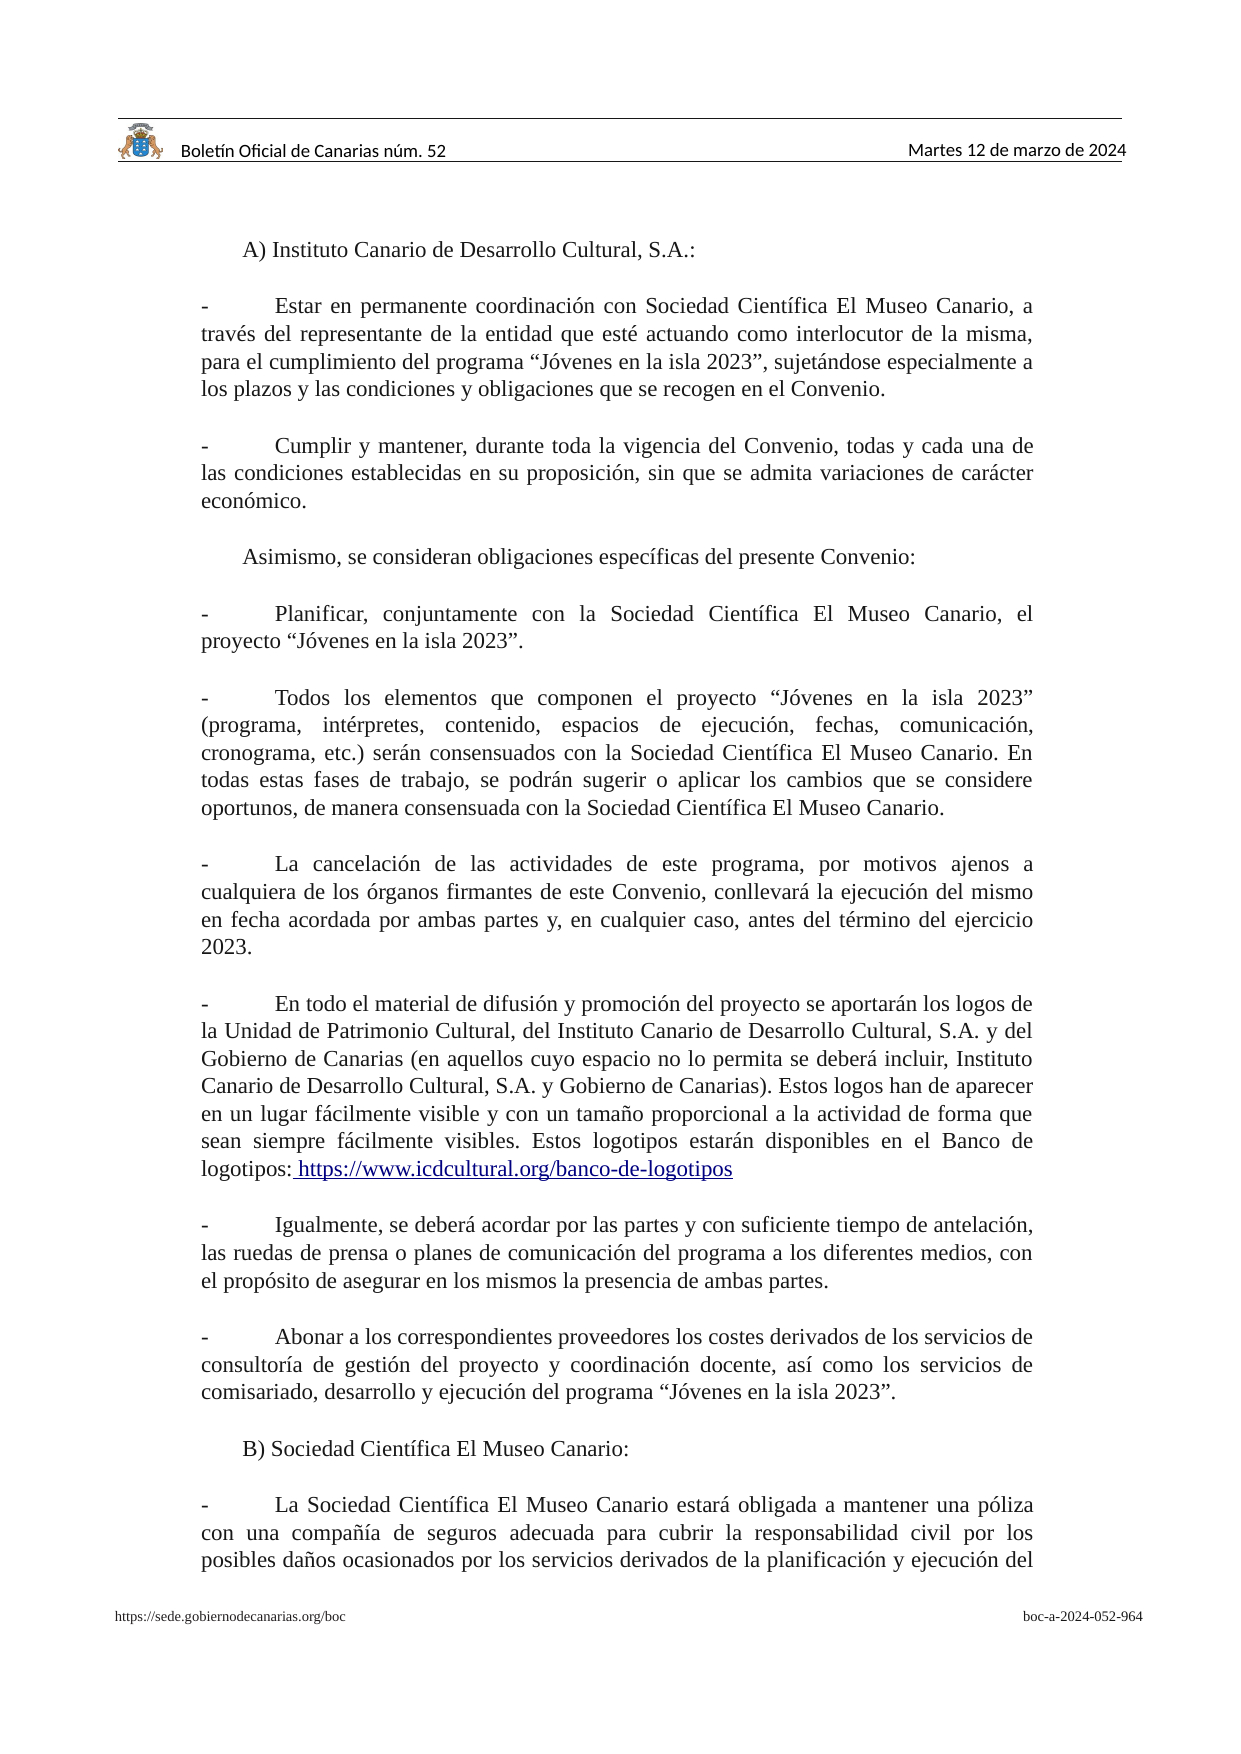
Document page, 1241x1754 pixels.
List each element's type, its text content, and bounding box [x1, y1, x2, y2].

list Todos los elementos que componen el proyecto “Jóvenes en la isla 2023” (programa, intérpretes, contenido, espacios de ejecución, fechas, comunicación, cronograma, etc.) serán consensuados con la Sociedad Científica El Museo Canario. En todas estas fases de trabajo, se podrán sugerir o aplicar los cambios que se considere oportunos, de manera consensuada con la Sociedad Científica El Museo Canario. [201, 684, 1035, 820]
text B) Sociedad Científica El Museo Canario: [242, 1435, 1035, 1461]
list En todo el material de difusión y promoción del proyecto se aportarán los logos de la Unidad de Patrimonio Cultural, del Instituto Canario de Desarrollo Cultural, S.A. y del Gobierno de Canarias (en aquellos cuyo espacio no lo permita se deberá incluir, Instituto Canario de Desarrollo Cultural, S.A. y Gobierno de Canarias). Estos logos han de aparecer en un lugar fácilmente visible y con un tamaño proporcional a la actividad de forma que sean siempre fácilmente visibles. Estos logotipos estarán disponibles en el Banco de logotipos: https://www.icdcultural.org/banco-de-logotipos [201, 989, 1035, 1182]
list Cumplir y mantener, durante toda la vigencia del Convenio, todas y cada una de las condiciones establecidas en su proposición, sin que se admita variaciones de carácter económico. [201, 432, 1035, 513]
list La Sociedad Científica El Museo Canario estará obligada a mantener una póliza con una compañía de seguros adecuada para cubrir la responsabilidad civil por los posibles daños ocasionados por los servicios derivados de la planificación y ejecución del [201, 1491, 1035, 1573]
list Planificar, conjuntamente con la Sociedad Científica El Museo Canario, el proyecto “Jóvenes en la isla 2023”. [201, 600, 1035, 654]
text A) Instituto Canario de Desarrollo Cultural, S.A.: [242, 236, 1035, 263]
list Abonar a los correspondientes proveedores los costes derivados de los servicios de consultoría de gestión del proyecto y coordinación docente, así como los servicios de comisariado, desarrollo y ejecución del programa “Jóvenes en la isla 2023”. [201, 1323, 1035, 1405]
list Igualmente, se deberá acordar por las partes y con suficiente tiempo de antelación, las ruedas de prensa o planes de comunicación del programa a los diferentes medios, con el propósito de asegurar en los mismos la presencia de ambas partes. [201, 1212, 1035, 1293]
list La cancelación de las actividades de este programa, por motivos ajenos a cualquiera de los órganos firmantes de este Convenio, conllevará la ejecución del mismo en fecha acordada por ambas partes y, en cualquier caso, antes del término del ejercicio 2023. [201, 850, 1035, 959]
text Asimismo, se consideran obligaciones específicas del presente Convenio: [242, 543, 1035, 570]
list Estar en permanente coordinación con Sociedad Científica El Museo Canario, a través del representante de la entidad que esté actuando como interlocutor de la misma, para el cumplimiento del programa “Jóvenes en la isla 2023”, sujetándose especialmente a los plazos y las condiciones y obligaciones que se recogen en el Convenio. [201, 293, 1035, 402]
